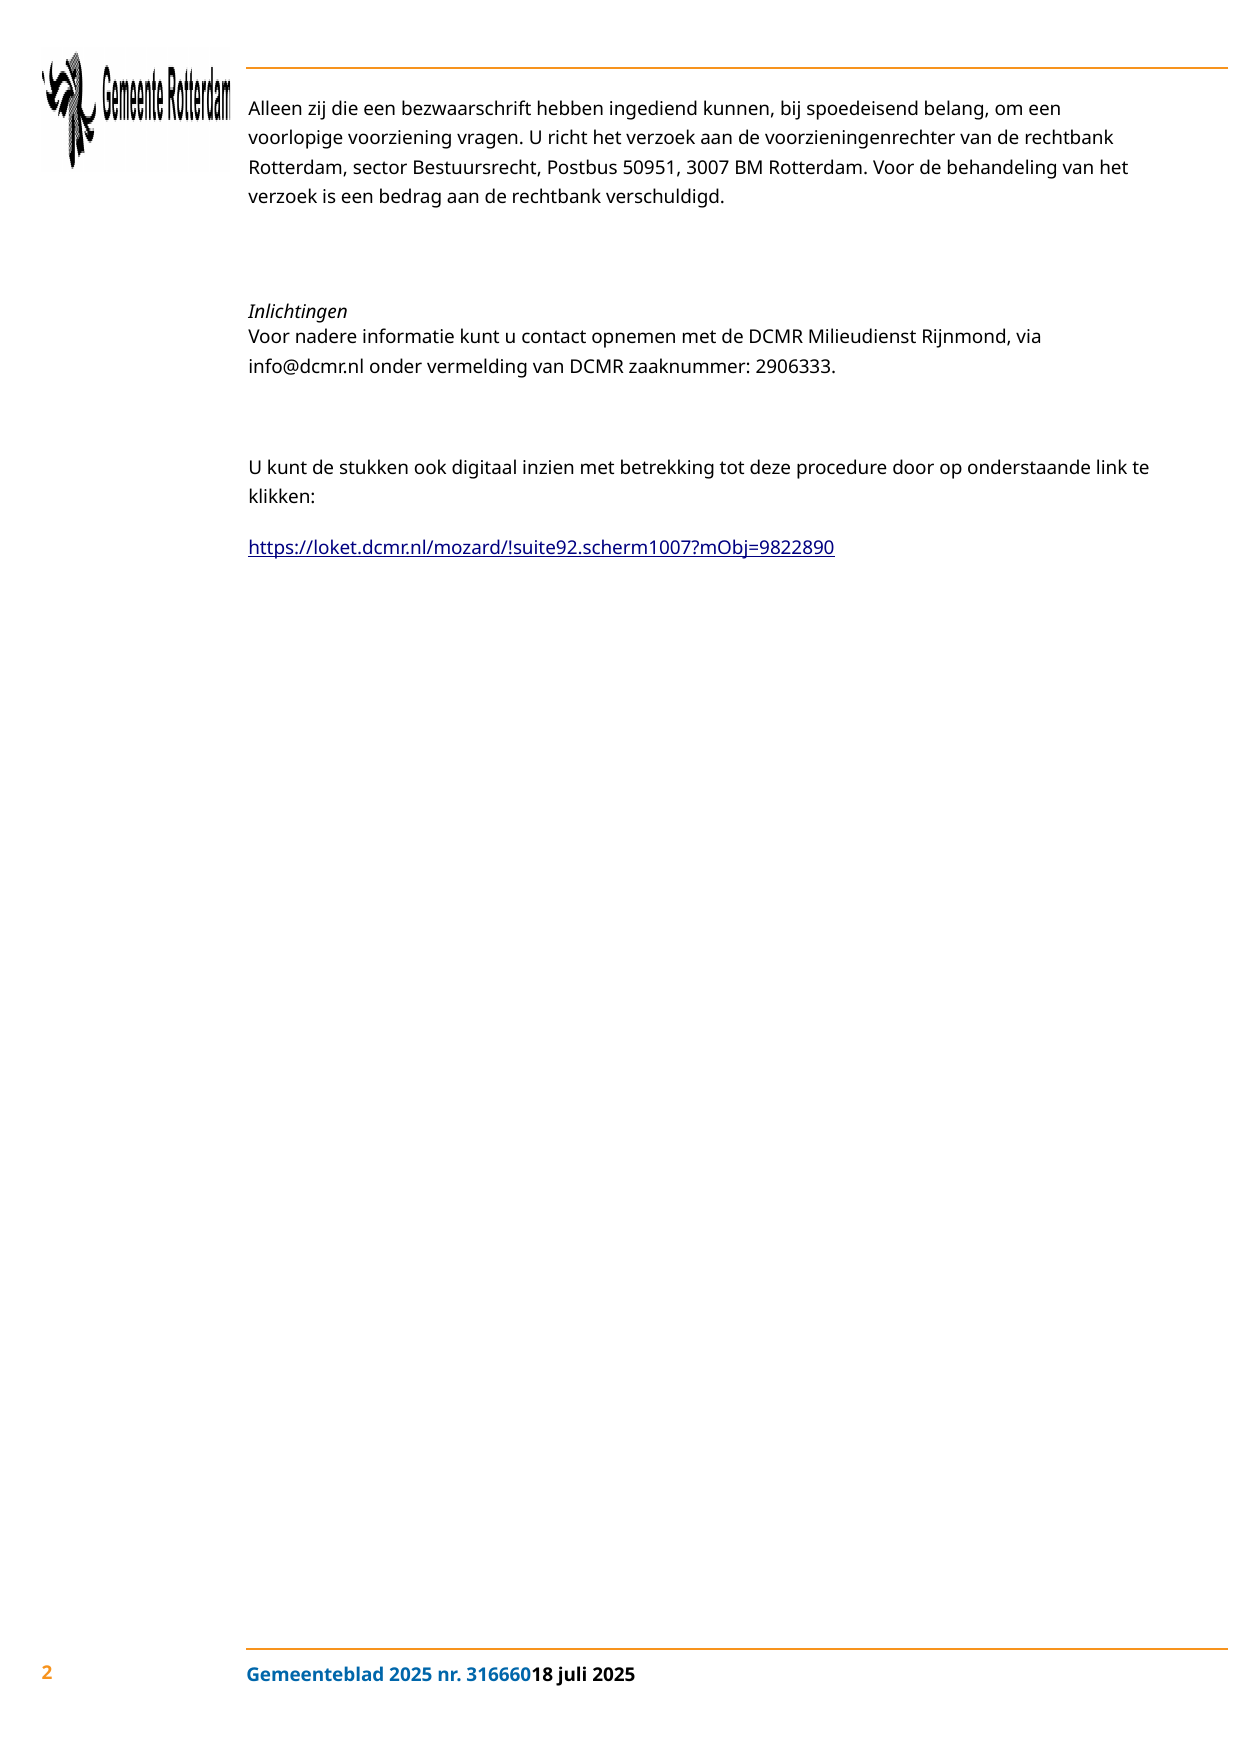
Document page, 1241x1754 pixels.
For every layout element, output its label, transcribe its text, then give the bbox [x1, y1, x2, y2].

text U kunt de stukken ook digitaal inzien met betrekking tot deze procedure door op onderstaande link te klikken: [248, 454, 1152, 509]
text https://loket.dcmr.nl/mozard/!suite92.scherm1007?mObj=9822890 [248, 534, 1152, 560]
text Alleen zij die een bezwaarschrift hebben ingediend kunnen, bij spoedeisend belang, om een voorlopige voorziening vragen. U richt het verzoek aan de voorzieningenrechter van de rechtbank Rotterdam, sector Bestuursrecht, Postbus 50951, 3007 BM Rotterdam. Voor de behandeling van het verzoek is een bedrag aan de rechtbank verschuldigd. [248, 95, 1152, 209]
text Voor nadere informatie kunt u contact opnemen met de DCMR Milieudienst Rijnmond, via info@dcmr.nl onder vermelding van DCMR zaaknummer: 2906333. [248, 324, 1152, 379]
picture [41, 47, 231, 172]
text Inlichtingen [248, 298, 1152, 324]
